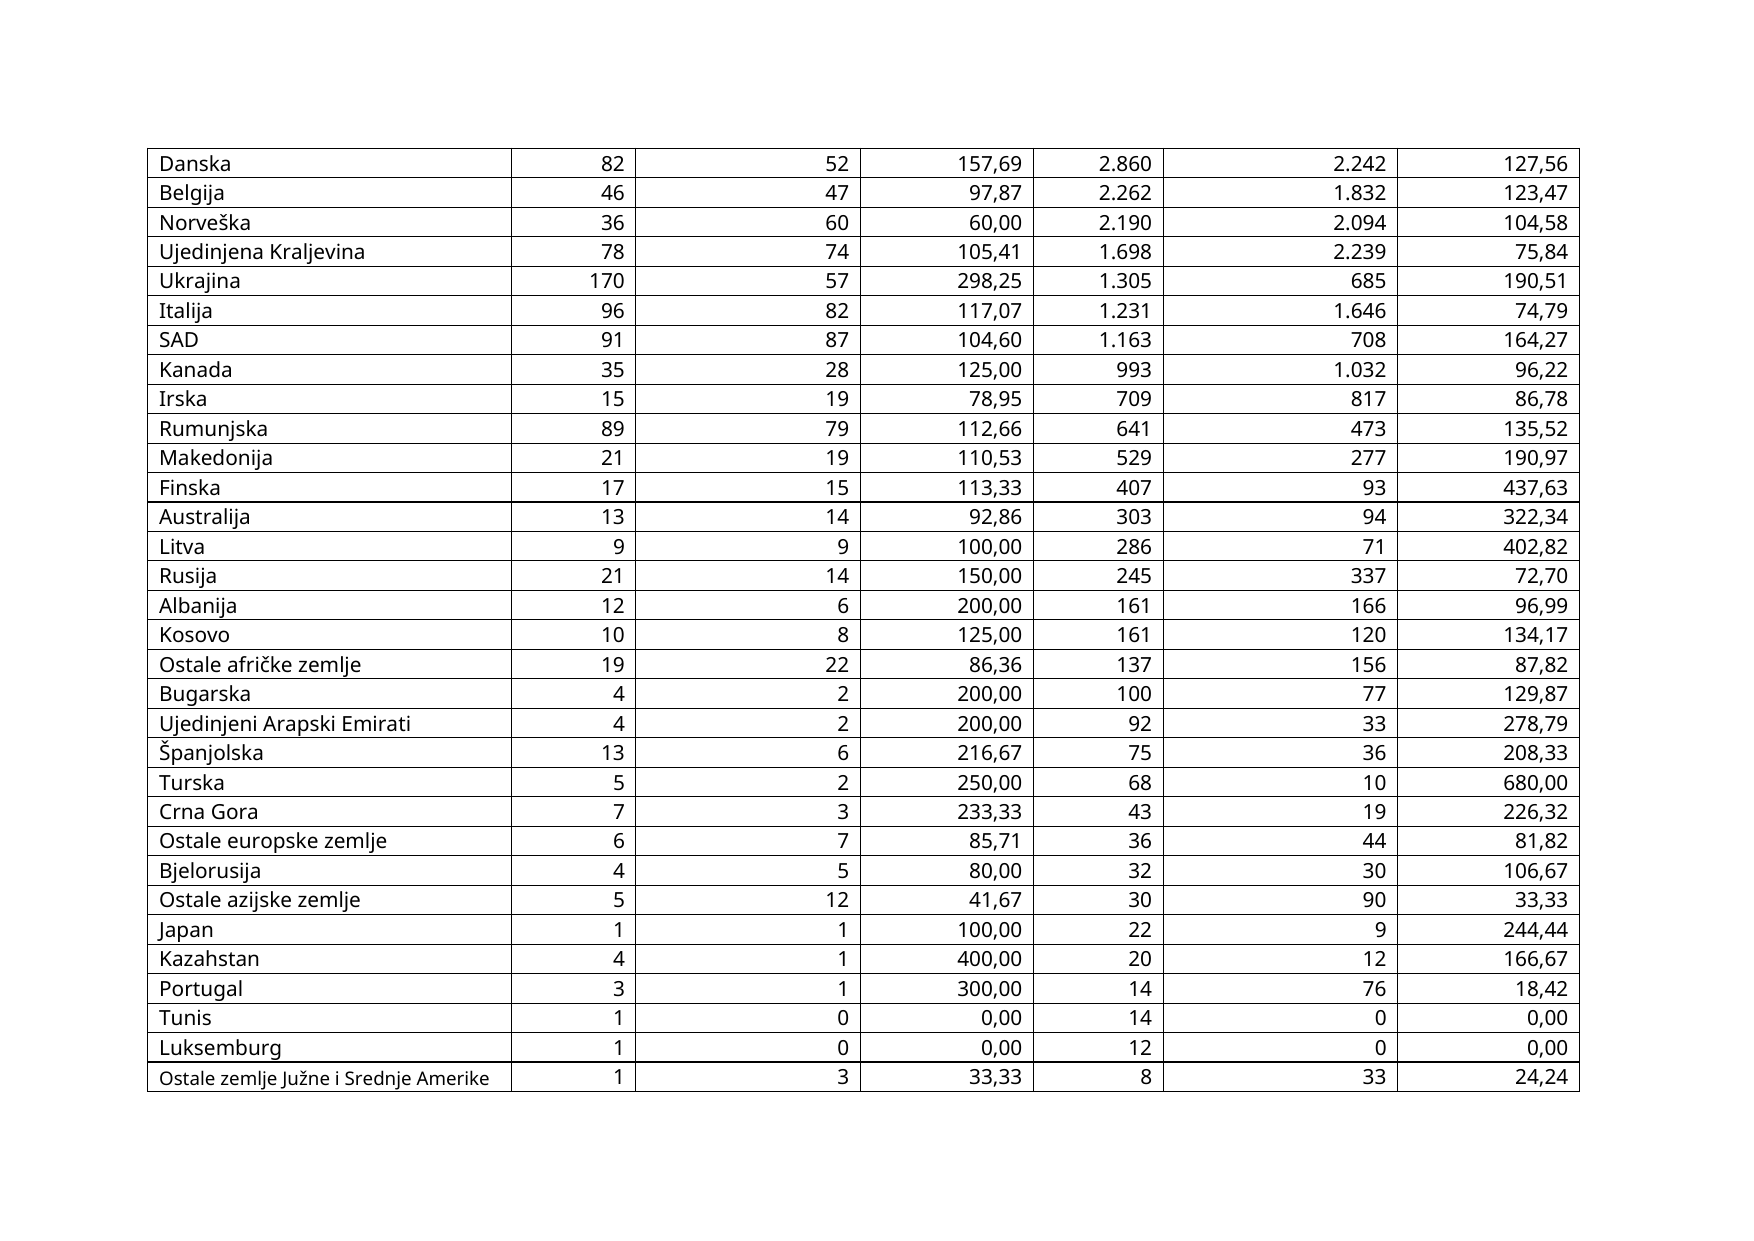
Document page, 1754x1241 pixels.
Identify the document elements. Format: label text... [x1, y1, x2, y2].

table_cell 32 [1034, 856, 1163, 884]
table_cell 137 [1034, 650, 1163, 678]
table_cell Crna Gora [148, 797, 511, 826]
table_cell 33,33 [1398, 886, 1579, 914]
table_cell 20 [1034, 945, 1163, 973]
table_cell 9 [1164, 915, 1397, 943]
table_cell 22 [636, 650, 860, 678]
table_cell 2.242 [1164, 149, 1397, 177]
table_cell 1 [512, 1004, 635, 1032]
table_cell 437,63 [1398, 473, 1579, 501]
table_cell 14 [1034, 1004, 1163, 1032]
table_cell 641 [1034, 414, 1163, 442]
table_cell 473 [1164, 414, 1397, 442]
table_cell 286 [1034, 532, 1163, 560]
table_cell 277 [1164, 444, 1397, 472]
table_cell 79 [636, 414, 860, 442]
table_cell 60 [636, 208, 860, 236]
table_cell 135,52 [1398, 414, 1579, 442]
table_cell 156 [1164, 650, 1397, 678]
table_cell 117,07 [861, 296, 1033, 324]
table_cell 52 [636, 149, 860, 177]
table_cell 74,79 [1398, 296, 1579, 324]
table_cell 22 [1034, 915, 1163, 943]
table_cell 200,00 [861, 709, 1033, 737]
table_cell 2.190 [1034, 208, 1163, 236]
table_cell Ostale afričke zemlje [148, 650, 511, 678]
table_cell 244,44 [1398, 915, 1579, 943]
table_cell 9 [512, 532, 635, 560]
table_cell 104,58 [1398, 208, 1579, 236]
table_cell 125,00 [861, 620, 1033, 649]
table_cell 233,33 [861, 797, 1033, 826]
table_cell Turska [148, 768, 511, 796]
table_cell 2 [636, 768, 860, 796]
table_cell Španjolska [148, 738, 511, 767]
table_cell 0,00 [1398, 1033, 1579, 1061]
table_cell 105,41 [861, 237, 1033, 266]
table_cell 43 [1034, 797, 1163, 826]
table_cell 1.231 [1034, 296, 1163, 324]
table_cell 74 [636, 237, 860, 266]
table_cell 36 [1034, 827, 1163, 855]
table_cell 19 [512, 650, 635, 678]
table_cell 817 [1164, 385, 1397, 413]
table_cell 33 [1164, 709, 1397, 737]
table_cell 100 [1034, 679, 1163, 708]
table_cell 161 [1034, 591, 1163, 619]
table_cell 1.163 [1034, 326, 1163, 354]
table_cell 1.305 [1034, 267, 1163, 295]
table_cell 1 [636, 945, 860, 973]
table_cell Belgija [148, 178, 511, 207]
table_cell 92 [1034, 709, 1163, 737]
table_cell 13 [512, 738, 635, 767]
table_cell 75 [1034, 738, 1163, 767]
table_cell 104,60 [861, 326, 1033, 354]
table_cell 190,51 [1398, 267, 1579, 295]
table_cell 96 [512, 296, 635, 324]
table_cell 18,42 [1398, 974, 1579, 1002]
table_cell 1.032 [1164, 355, 1397, 383]
table_cell 0,00 [861, 1004, 1033, 1032]
table_cell 110,53 [861, 444, 1033, 472]
table_cell 407 [1034, 473, 1163, 501]
table_cell Bjelorusija [148, 856, 511, 884]
table_cell 250,00 [861, 768, 1033, 796]
table_cell Bugarska [148, 679, 511, 708]
table_cell 4 [512, 679, 635, 708]
table_cell Kazahstan [148, 945, 511, 973]
table_cell 81,82 [1398, 827, 1579, 855]
table_cell Norveška [148, 208, 511, 236]
table_cell 298,25 [861, 267, 1033, 295]
table_cell 97,87 [861, 178, 1033, 207]
table_cell 166,67 [1398, 945, 1579, 973]
table_cell Ujedinjena Kraljevina [148, 237, 511, 266]
table_cell 35 [512, 355, 635, 383]
table_cell 2.860 [1034, 149, 1163, 177]
table_cell 33,33 [861, 1063, 1033, 1091]
table_cell 82 [512, 149, 635, 177]
table_cell 30 [1164, 856, 1397, 884]
table_cell 21 [512, 444, 635, 472]
table_cell 134,17 [1398, 620, 1579, 649]
table_cell 123,47 [1398, 178, 1579, 207]
table_cell 10 [1164, 768, 1397, 796]
table_cell 8 [636, 620, 860, 649]
table_cell 21 [512, 561, 635, 590]
table_cell 993 [1034, 355, 1163, 383]
table_cell 685 [1164, 267, 1397, 295]
table_cell 106,67 [1398, 856, 1579, 884]
table_cell 19 [636, 385, 860, 413]
table_cell 6 [512, 827, 635, 855]
table_cell 127,56 [1398, 149, 1579, 177]
table_cell Kanada [148, 355, 511, 383]
table_cell 13 [512, 503, 635, 531]
table_cell 150,00 [861, 561, 1033, 590]
table_cell 75,84 [1398, 237, 1579, 266]
table_cell 112,66 [861, 414, 1033, 442]
table_cell 15 [512, 385, 635, 413]
table_cell Ostale europske zemlje [148, 827, 511, 855]
table_cell 226,32 [1398, 797, 1579, 826]
table_cell 94 [1164, 503, 1397, 531]
table_cell 7 [636, 827, 860, 855]
table_cell 12 [512, 591, 635, 619]
table_cell 3 [636, 1063, 860, 1091]
table_cell 82 [636, 296, 860, 324]
table_cell 19 [636, 444, 860, 472]
table_cell 12 [1034, 1033, 1163, 1061]
table_cell 60,00 [861, 208, 1033, 236]
table_cell 28 [636, 355, 860, 383]
table_cell 278,79 [1398, 709, 1579, 737]
table_cell 0,00 [861, 1033, 1033, 1061]
table_cell 708 [1164, 326, 1397, 354]
table_cell 96,22 [1398, 355, 1579, 383]
table_cell 41,67 [861, 886, 1033, 914]
table_cell 0 [1164, 1004, 1397, 1032]
table_cell 200,00 [861, 591, 1033, 619]
table_cell Ostale zemlje Južne i Srednje Amerike [148, 1063, 511, 1091]
table_cell 709 [1034, 385, 1163, 413]
table_cell 164,27 [1398, 326, 1579, 354]
table_cell 400,00 [861, 945, 1033, 973]
table_cell 12 [1164, 945, 1397, 973]
table_cell 85,71 [861, 827, 1033, 855]
table_cell 91 [512, 326, 635, 354]
table_cell Makedonija [148, 444, 511, 472]
table_cell 322,34 [1398, 503, 1579, 531]
table_cell 86,36 [861, 650, 1033, 678]
table_cell Luksemburg [148, 1033, 511, 1061]
table_cell 78 [512, 237, 635, 266]
table_cell Rusija [148, 561, 511, 590]
table_cell 161 [1034, 620, 1163, 649]
table_cell 1.698 [1034, 237, 1163, 266]
table_cell Irska [148, 385, 511, 413]
table_cell Finska [148, 473, 511, 501]
table_cell 15 [636, 473, 860, 501]
table_cell Albanija [148, 591, 511, 619]
table_cell 44 [1164, 827, 1397, 855]
table_cell 4 [512, 856, 635, 884]
table_cell 402,82 [1398, 532, 1579, 560]
table_cell 1 [512, 1063, 635, 1091]
table_cell 9 [636, 532, 860, 560]
table_cell 47 [636, 178, 860, 207]
table_cell 190,97 [1398, 444, 1579, 472]
table_cell 6 [636, 738, 860, 767]
table_cell 14 [636, 561, 860, 590]
table_cell 157,69 [861, 149, 1033, 177]
table_cell 1 [512, 1033, 635, 1061]
table_cell 100,00 [861, 915, 1033, 943]
table_cell 0 [636, 1004, 860, 1032]
table_cell 36 [1164, 738, 1397, 767]
table_cell 2.239 [1164, 237, 1397, 266]
table_cell 36 [512, 208, 635, 236]
table_cell Japan [148, 915, 511, 943]
table_cell 93 [1164, 473, 1397, 501]
table_cell 0,00 [1398, 1004, 1579, 1032]
table_cell 4 [512, 945, 635, 973]
table_cell 96,99 [1398, 591, 1579, 619]
table_cell 57 [636, 267, 860, 295]
table_cell 24,24 [1398, 1063, 1579, 1091]
table_cell 46 [512, 178, 635, 207]
table_cell 216,67 [861, 738, 1033, 767]
table_cell 529 [1034, 444, 1163, 472]
table_cell 14 [636, 503, 860, 531]
table_cell 200,00 [861, 679, 1033, 708]
table_cell 125,00 [861, 355, 1033, 383]
table_cell 6 [636, 591, 860, 619]
table_cell Rumunjska [148, 414, 511, 442]
table_cell Tunis [148, 1004, 511, 1032]
table_cell 19 [1164, 797, 1397, 826]
table_cell 89 [512, 414, 635, 442]
table_cell 78,95 [861, 385, 1033, 413]
table_cell 208,33 [1398, 738, 1579, 767]
table_cell 4 [512, 709, 635, 737]
table_cell 1 [636, 915, 860, 943]
table_cell 90 [1164, 886, 1397, 914]
table_cell Ostale azijske zemlje [148, 886, 511, 914]
table_cell Italija [148, 296, 511, 324]
table_cell 10 [512, 620, 635, 649]
table_cell 129,87 [1398, 679, 1579, 708]
table_cell 170 [512, 267, 635, 295]
table_cell 33 [1164, 1063, 1397, 1091]
table_cell Ujedinjeni Arapski Emirati [148, 709, 511, 737]
table_cell 30 [1034, 886, 1163, 914]
table_cell 337 [1164, 561, 1397, 590]
table_cell 300,00 [861, 974, 1033, 1002]
table_cell 92,86 [861, 503, 1033, 531]
table_cell 76 [1164, 974, 1397, 1002]
table_cell Kosovo [148, 620, 511, 649]
table_cell 5 [512, 768, 635, 796]
table_cell Australija [148, 503, 511, 531]
table_cell 680,00 [1398, 768, 1579, 796]
table_cell 80,00 [861, 856, 1033, 884]
table_cell 1.832 [1164, 178, 1397, 207]
table_cell 12 [636, 886, 860, 914]
table_cell 1 [512, 915, 635, 943]
table_cell 17 [512, 473, 635, 501]
table_cell 0 [1164, 1033, 1397, 1061]
table_cell 303 [1034, 503, 1163, 531]
table_cell SAD [148, 326, 511, 354]
table_cell 1 [636, 974, 860, 1002]
table_cell 14 [1034, 974, 1163, 1002]
table_cell 2 [636, 679, 860, 708]
table_cell 2.094 [1164, 208, 1397, 236]
table_cell 2 [636, 709, 860, 737]
table_cell 5 [512, 886, 635, 914]
table_cell 5 [636, 856, 860, 884]
table_cell 166 [1164, 591, 1397, 619]
table_cell 2.262 [1034, 178, 1163, 207]
table_cell 113,33 [861, 473, 1033, 501]
table_cell 87,82 [1398, 650, 1579, 678]
table_cell 77 [1164, 679, 1397, 708]
table_cell Portugal [148, 974, 511, 1002]
table_cell 86,78 [1398, 385, 1579, 413]
table_cell 71 [1164, 532, 1397, 560]
table_cell 87 [636, 326, 860, 354]
table_cell 7 [512, 797, 635, 826]
table_cell 245 [1034, 561, 1163, 590]
table_cell Litva [148, 532, 511, 560]
table_cell Danska [148, 149, 511, 177]
table_cell 72,70 [1398, 561, 1579, 590]
table_cell Ukrajina [148, 267, 511, 295]
table_cell 100,00 [861, 532, 1033, 560]
table_cell 3 [636, 797, 860, 826]
table_cell 3 [512, 974, 635, 1002]
table_cell 0 [636, 1033, 860, 1061]
table_cell 1.646 [1164, 296, 1397, 324]
table_cell 8 [1034, 1063, 1163, 1091]
table_cell 120 [1164, 620, 1397, 649]
table_cell 68 [1034, 768, 1163, 796]
